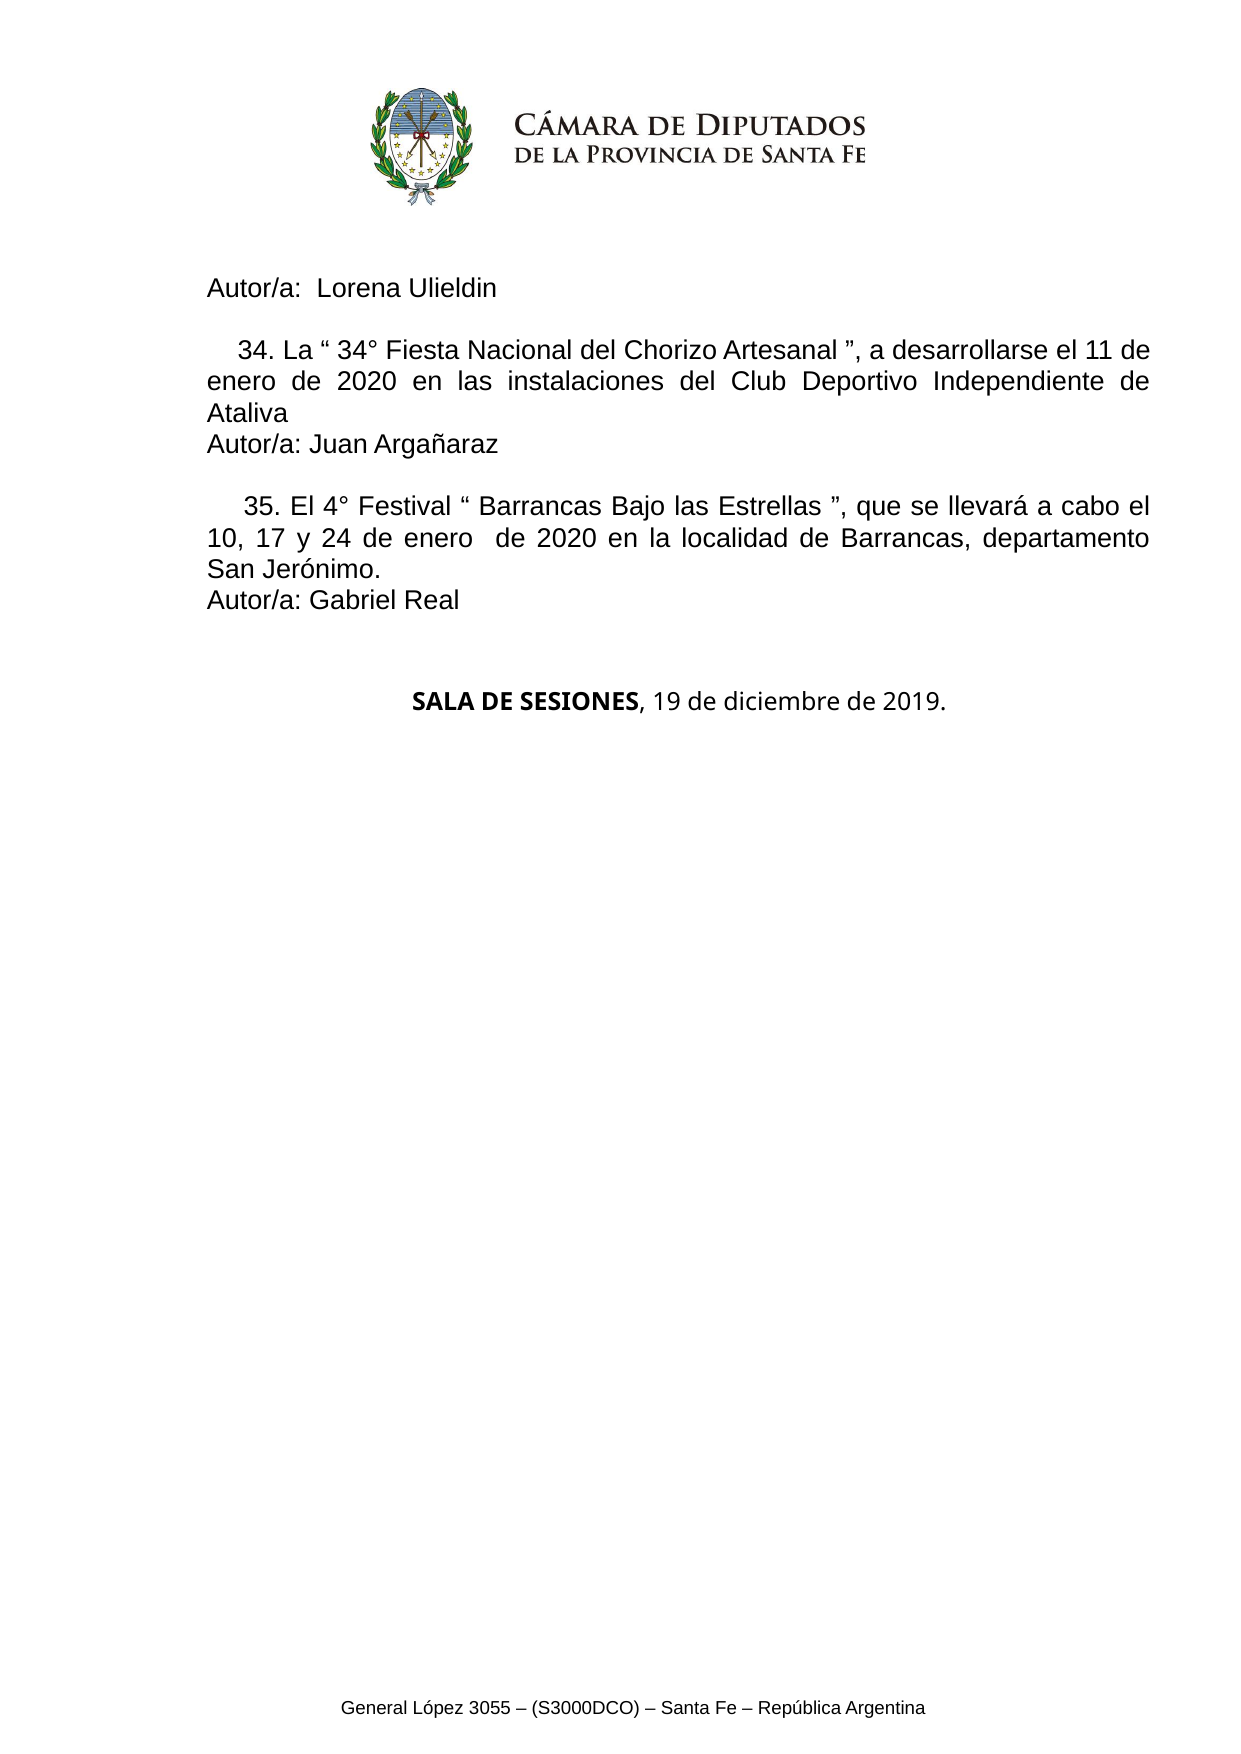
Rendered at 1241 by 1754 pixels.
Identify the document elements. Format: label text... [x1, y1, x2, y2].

text SALA DE SESIONES, 19 de diciembre de 2019. [207, 683, 1152, 718]
text Autor/a: Juan Argañaraz [207, 428, 1152, 459]
text Autor/a: Lorena Ulieldin [207, 272, 1152, 303]
text 35. El 4° Festival “ Barrancas Bajo las Estrellas ”, que se llevará a cabo el 10, 17 y 24 de enero de 2020 en la localidad de Barrancas, departamento San Jerónimo. [207, 490, 1152, 584]
picture [370, 88, 866, 210]
text 34. La “ 34° Fiesta Nacional del Chorizo Artesanal ”, a desarrollarse el 11 de enero de 2020 en las instalaciones del Club Deportivo Independiente de Ataliva [207, 334, 1152, 428]
text Autor/a: Gabriel Real [207, 584, 1152, 615]
